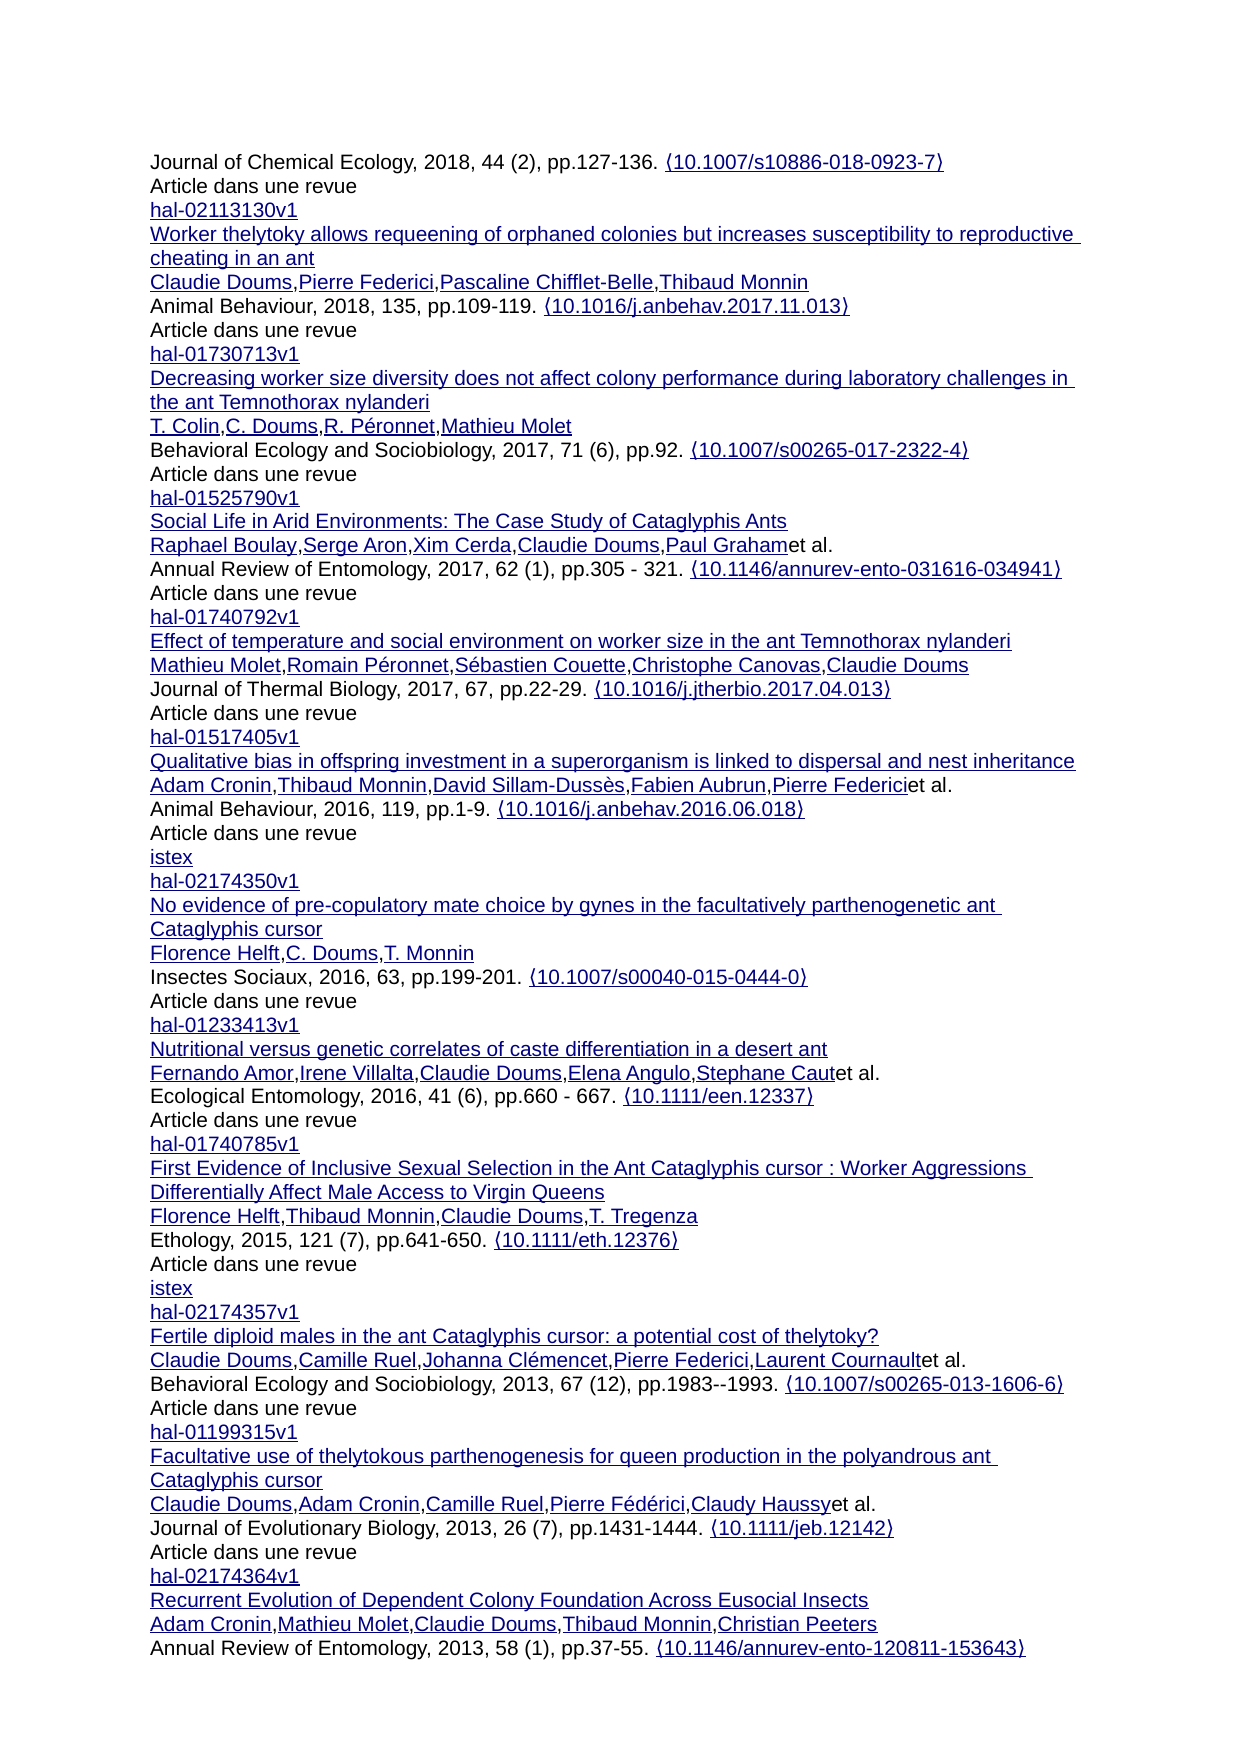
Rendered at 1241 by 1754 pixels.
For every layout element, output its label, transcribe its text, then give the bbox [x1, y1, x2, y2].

table_cell Social Life in Arid Environments: The Case Study of Cataglyphis Ants Raphael Boulay,Serge Aron,Xim Cerda,Claudie Doums,Paul Grahamet al. Annual Review of Entomology, 2017, 62 (1), pp.305 - 321. ⟨10.1146/annurev-ento-031616-034941⟩ Article dans une revue hal-01740792v1 [150, 509, 1090, 629]
table_cell First Evidence of Inclusive Sexual Selection in the Ant Cataglyphis cursor : Worker Aggressions Differentially Affect Male Access to Virgin Queens Florence Helft,Thibaud Monnin,Claudie Doums,T. Tregenza Ethology, 2015, 121 (7), pp.641-650. ⟨10.1111/eth.12376⟩ Article dans une revue istex hal-02174357v1 [150, 1156, 1090, 1324]
table_cell Effect of temperature and social environment on worker size in the ant Temnothorax nylanderi Mathieu Molet,Romain Péronnet,Sébastien Couette,Christophe Canovas,Claudie Doums Journal of Thermal Biology, 2017, 67, pp.22-29. ⟨10.1016/j.jtherbio.2017.04.013⟩ Article dans une revue hal-01517405v1 [150, 629, 1090, 749]
table_cell Recurrent Evolution of Dependent Colony Foundation Across Eusocial Insects Adam Cronin,Mathieu Molet,Claudie Doums,Thibaud Monnin,Christian Peeters Annual Review of Entomology, 2013, 58 (1), pp.37-55. ⟨10.1146/annurev-ento-120811-153643⟩ [150, 1588, 1090, 1659]
table_cell Nutritional versus genetic correlates of caste differentiation in a desert ant Fernando Amor,Irene Villalta,Claudie Doums,Elena Angulo,Stephane Cautet al. Ecological Entomology, 2016, 41 (6), pp.660 - 667. ⟨10.1111/een.12337⟩ Article dans une revue hal-01740785v1 [150, 1036, 1090, 1156]
table_cell No evidence of pre-copulatory mate choice by gynes in the facultatively parthenogenetic ant Cataglyphis cursor Florence Helft,C. Doums,T. Monnin Insectes Sociaux, 2016, 63, pp.199-201. ⟨10.1007/s00040-015-0444-0⟩ Article dans une revue hal-01233413v1 [150, 893, 1090, 1036]
table_cell Journal of Chemical Ecology, 2018, 44 (2), pp.127-136. ⟨10.1007/s10886-018-0923-7⟩ Article dans une revue hal-02113130v1 [150, 150, 1090, 222]
table_cell Decreasing worker size diversity does not affect colony performance during laboratory challenges in the ant Temnothorax nylanderi T. Colin,C. Doums,R. Péronnet,Mathieu Molet Behavioral Ecology and Sociobiology, 2017, 71 (6), pp.92. ⟨10.1007/s00265-017-2322-4⟩ Article dans une revue hal-01525790v1 [150, 366, 1090, 509]
table_cell Fertile diploid males in the ant Cataglyphis cursor: a potential cost of thelytoky? Claudie Doums,Camille Ruel,Johanna Clémencet,Pierre Federici,Laurent Cournaultet al. Behavioral Ecology and Sociobiology, 2013, 67 (12), pp.1983--1993. ⟨10.1007/s00265-013-1606-6⟩ Article dans une revue hal-01199315v1 [150, 1324, 1090, 1444]
table_cell Worker thelytoky allows requeening of orphaned colonies but increases susceptibility to reproductive cheating in an ant Claudie Doums,Pierre Federici,Pascaline Chifflet-Belle,Thibaud Monnin Animal Behaviour, 2018, 135, pp.109-119. ⟨10.1016/j.anbehav.2017.11.013⟩ Article dans une revue hal-01730713v1 [150, 222, 1090, 366]
table_cell Qualitative bias in offspring investment in a superorganism is linked to dispersal and nest inheritance Adam Cronin,Thibaud Monnin,David Sillam-Dussès,Fabien Aubrun,Pierre Federiciet al. Animal Behaviour, 2016, 119, pp.1-9. ⟨10.1016/j.anbehav.2016.06.018⟩ Article dans une revue istex hal-02174350v1 [150, 749, 1090, 893]
table_cell Facultative use of thelytokous parthenogenesis for queen production in the polyandrous ant Cataglyphis cursor Claudie Doums,Adam Cronin,Camille Ruel,Pierre Fédérici,Claudy Haussyet al. Journal of Evolutionary Biology, 2013, 26 (7), pp.1431-1444. ⟨10.1111/jeb.12142⟩ Article dans une revue hal-02174364v1 [150, 1444, 1090, 1587]
